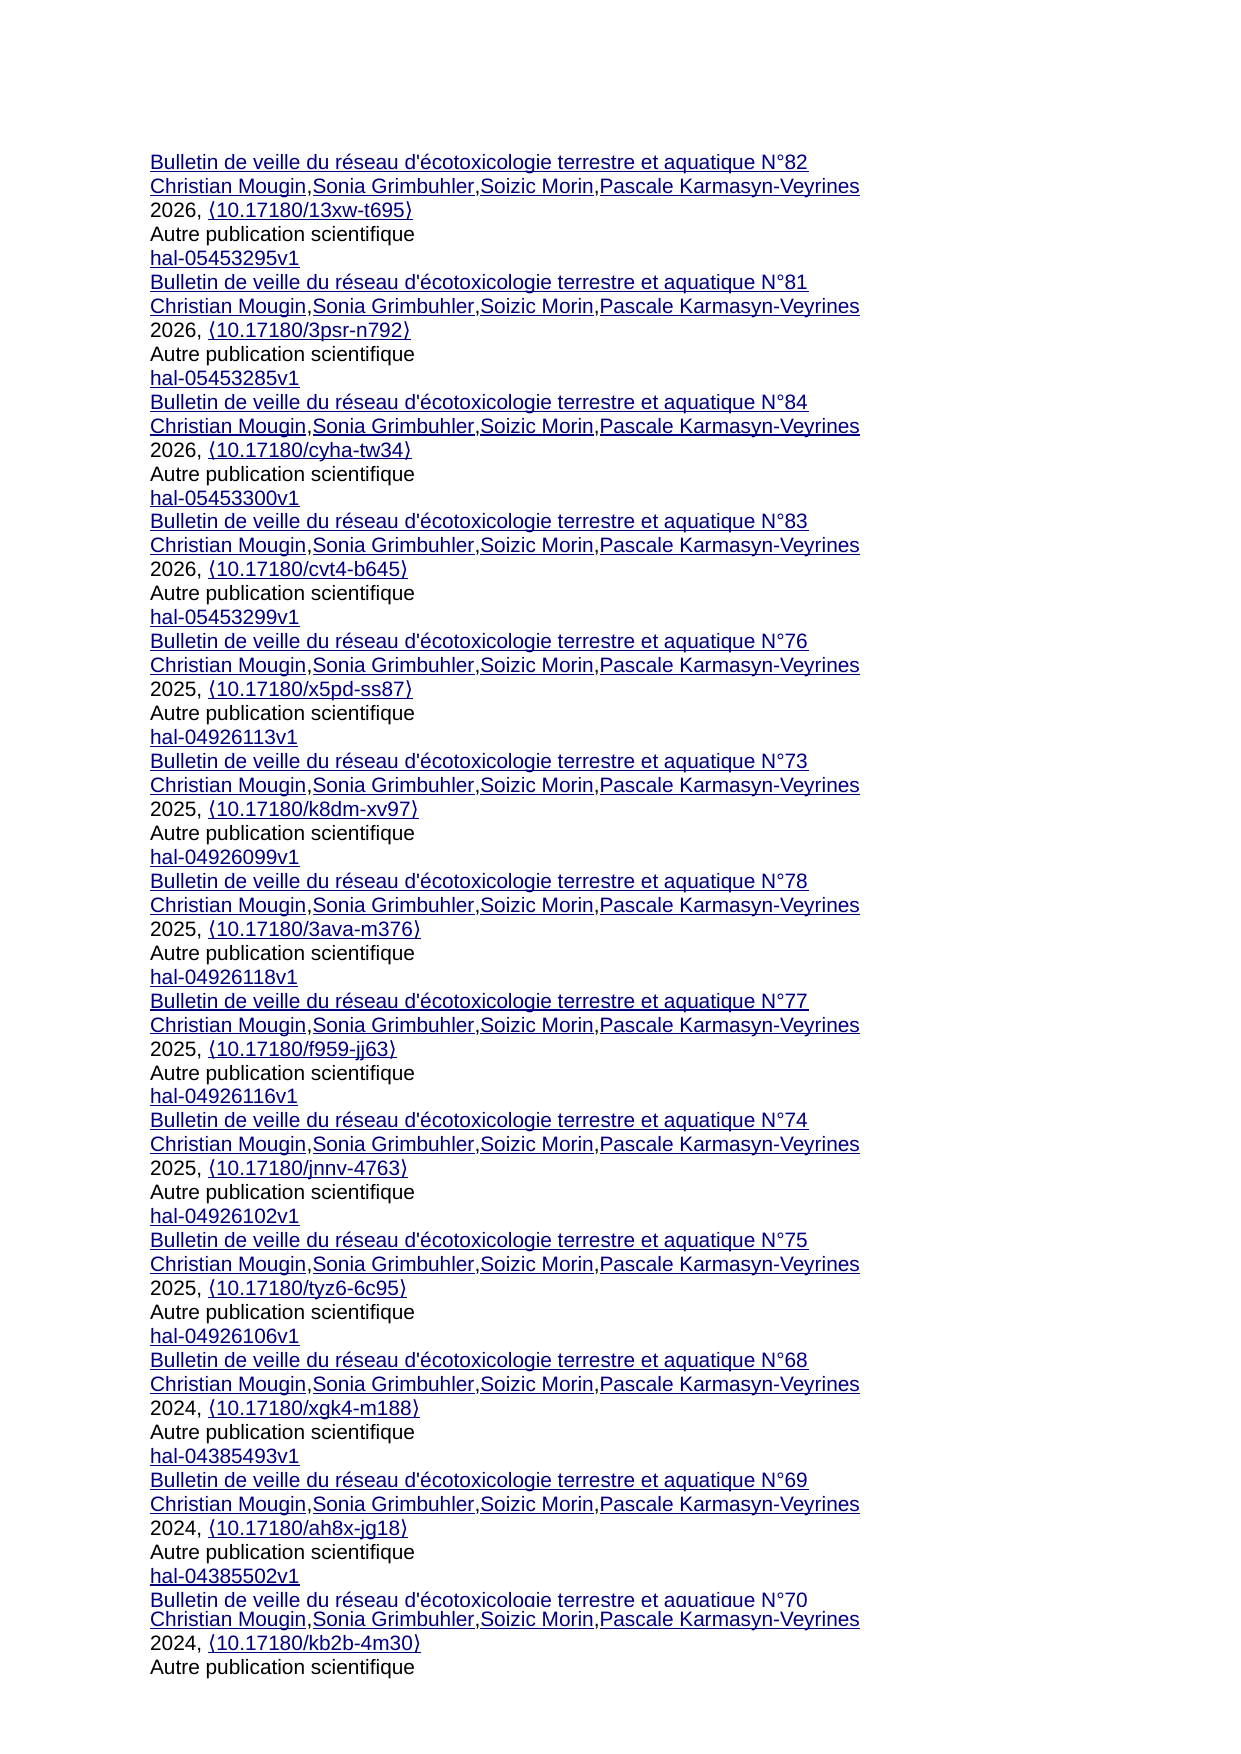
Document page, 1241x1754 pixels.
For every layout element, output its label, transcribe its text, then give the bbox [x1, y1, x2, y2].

table_cell Bulletin de veille du réseau d'écotoxicologie terrestre et aquatique N°76 Christian Mougin,Sonia Grimbuhler,Soizic Morin,Pascale Karmasyn-Veyrines 2025, ⟨10.17180/x5pd-ss87⟩ Autre publication scientifique hal-04926113v1 [150, 629, 1090, 749]
table_cell Bulletin de veille du réseau d'écotoxicologie terrestre et aquatique N°77 Christian Mougin,Sonia Grimbuhler,Soizic Morin,Pascale Karmasyn-Veyrines 2025, ⟨10.17180/f959-jj63⟩ Autre publication scientifique hal-04926116v1 [150, 989, 1090, 1108]
table_cell Bulletin de veille du réseau d'écotoxicologie terrestre et aquatique N°82 Christian Mougin,Sonia Grimbuhler,Soizic Morin,Pascale Karmasyn-Veyrines 2026, ⟨10.17180/13xw-t695⟩ Autre publication scientifique hal-05453295v1 [150, 150, 1090, 270]
table_cell Bulletin de veille du réseau d'écotoxicologie terrestre et aquatique N°84 Christian Mougin,Sonia Grimbuhler,Soizic Morin,Pascale Karmasyn-Veyrines 2026, ⟨10.17180/cyha-tw34⟩ Autre publication scientifique hal-05453300v1 [150, 390, 1090, 509]
table_cell Bulletin de veille du réseau d'écotoxicologie terrestre et aquatique N°75 Christian Mougin,Sonia Grimbuhler,Soizic Morin,Pascale Karmasyn-Veyrines 2025, ⟨10.17180/tyz6-6c95⟩ Autre publication scientifique hal-04926106v1 [150, 1228, 1090, 1348]
table_cell Bulletin de veille du réseau d'écotoxicologie terrestre et aquatique N°70 Christian Mougin,Sonia Grimbuhler,Soizic Morin,Pascale Karmasyn-Veyrines 2024, ⟨10.17180/kb2b-4m30⟩ Autre publication scientifique [150, 1588, 1090, 1679]
table_cell Bulletin de veille du réseau d'écotoxicologie terrestre et aquatique N°74 Christian Mougin,Sonia Grimbuhler,Soizic Morin,Pascale Karmasyn-Veyrines 2025, ⟨10.17180/jnnv-4763⟩ Autre publication scientifique hal-04926102v1 [150, 1108, 1090, 1228]
table_cell Bulletin de veille du réseau d'écotoxicologie terrestre et aquatique N°81 Christian Mougin,Sonia Grimbuhler,Soizic Morin,Pascale Karmasyn-Veyrines 2026, ⟨10.17180/3psr-n792⟩ Autre publication scientifique hal-05453285v1 [150, 270, 1090, 389]
table_cell Bulletin de veille du réseau d'écotoxicologie terrestre et aquatique N°68 Christian Mougin,Sonia Grimbuhler,Soizic Morin,Pascale Karmasyn-Veyrines 2024, ⟨10.17180/xgk4-m188⟩ Autre publication scientifique hal-04385493v1 [150, 1348, 1090, 1468]
table_cell Bulletin de veille du réseau d'écotoxicologie terrestre et aquatique N°73 Christian Mougin,Sonia Grimbuhler,Soizic Morin,Pascale Karmasyn-Veyrines 2025, ⟨10.17180/k8dm-xv97⟩ Autre publication scientifique hal-04926099v1 [150, 749, 1090, 869]
table_cell Bulletin de veille du réseau d'écotoxicologie terrestre et aquatique N°78 Christian Mougin,Sonia Grimbuhler,Soizic Morin,Pascale Karmasyn-Veyrines 2025, ⟨10.17180/3ava-m376⟩ Autre publication scientifique hal-04926118v1 [150, 869, 1090, 988]
table_cell Bulletin de veille du réseau d'écotoxicologie terrestre et aquatique N°69 Christian Mougin,Sonia Grimbuhler,Soizic Morin,Pascale Karmasyn-Veyrines 2024, ⟨10.17180/ah8x-jg18⟩ Autre publication scientifique hal-04385502v1 [150, 1468, 1090, 1587]
table_cell Bulletin de veille du réseau d'écotoxicologie terrestre et aquatique N°83 Christian Mougin,Sonia Grimbuhler,Soizic Morin,Pascale Karmasyn-Veyrines 2026, ⟨10.17180/cvt4-b645⟩ Autre publication scientifique hal-05453299v1 [150, 509, 1090, 629]
